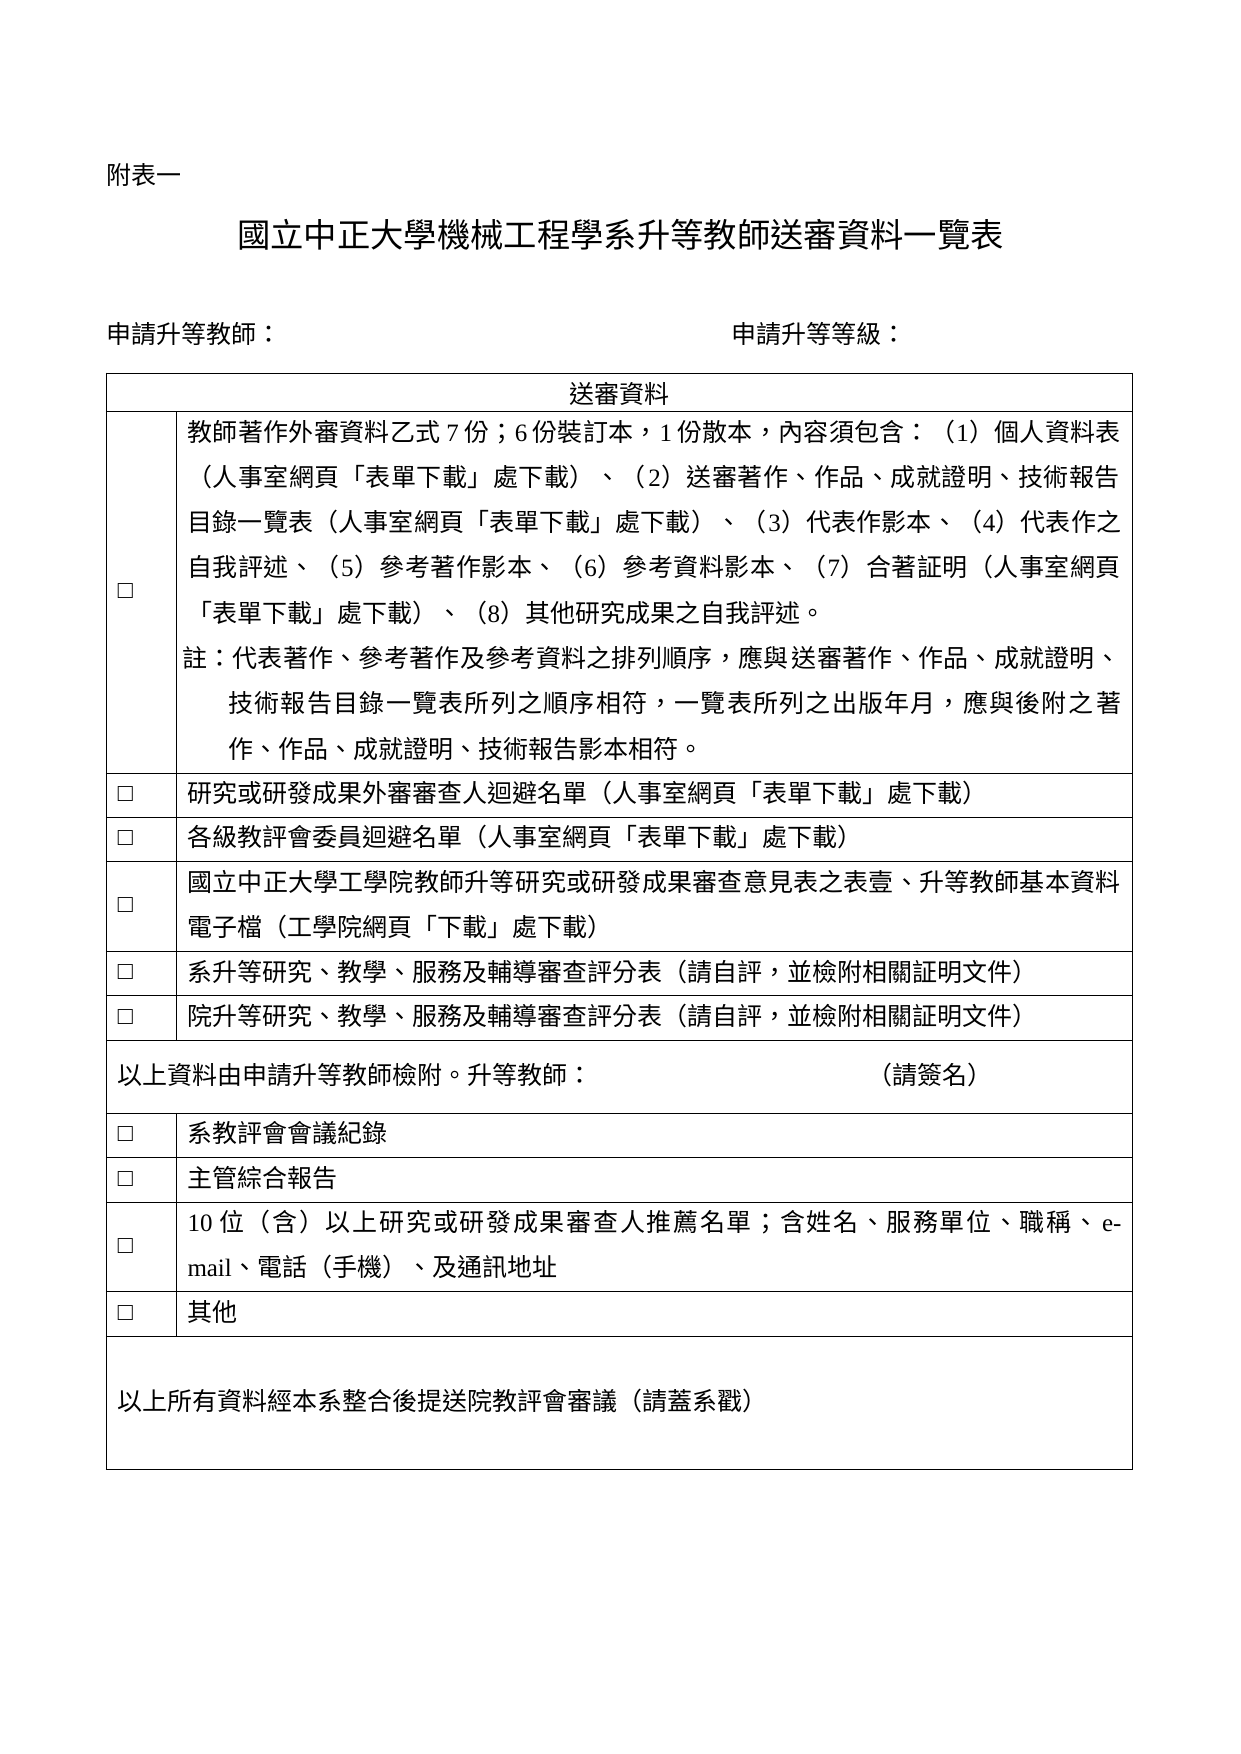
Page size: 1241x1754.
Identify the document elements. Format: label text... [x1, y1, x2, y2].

table_cell 以上所有資料經本系整合後提送院教評會審議（請蓋系戳） [107, 1337, 1132, 1469]
table_cell 系教評會會議紀錄 [177, 1114, 1132, 1157]
table_cell □ [107, 818, 176, 861]
table_cell 以上資料由申請升等教師檢附。升等教師： （請簽名） [107, 1041, 1132, 1113]
table_cell 國立中正大學工學院教師升等研究或研發成果審查意見表之表壹、升等教師基本資料電子檔（工學院網頁「下載」處下載） [177, 862, 1132, 951]
table_cell □ [107, 774, 176, 817]
text 附表一 [106, 155, 1134, 191]
table_cell □ [107, 952, 176, 995]
table_cell □ [107, 412, 176, 772]
table_cell 10位（含）以上研究或研發成果審查人推薦名單；含姓名、服務單位、職稱、e-mail、電話（手機）、及通訊地址 [177, 1203, 1132, 1291]
table_cell 教師著作外審資料乙式7份；6份裝訂本，1份散本，內容須包含：（1）個人資料表（人事室網頁「表單下載」處下載）、（2）送審著作、作品、成就證明、技術報告目錄一覽表（人事室網頁「表單下載」處下載）、（3）代表作影本、（4）代表作之自我評述、（5）參考著作影本、（6）參考資料影本、（7）合著証明（人事室網頁「表單下載」處下載）、（8）其他研究成果之自我評述。 註：代表著作、參考著作及參考資料之排列順序，應與送審著作、作品、成就證明、技術報告目錄一覽表所列之順序相符，一覽表所列之出版年月，應與後附之著作、作品、成就證明、技術報告影本相符。 [177, 412, 1132, 772]
table_cell □ [107, 1114, 176, 1157]
table_cell 院升等研究、教學、服務及輔導審查評分表（請自評，並檢附相關証明文件） [177, 996, 1132, 1040]
table_cell □ [107, 862, 176, 951]
table_cell 系升等研究、教學、服務及輔導審查評分表（請自評，並檢附相關証明文件） [177, 952, 1132, 995]
table_cell □ [107, 996, 176, 1040]
text 國立中正大學機械工程學系升等教師送審資料一覽表 [106, 191, 1134, 254]
table_cell □ [107, 1158, 176, 1202]
text 申請升等教師： 申請升等等級： [106, 291, 1134, 354]
table_cell 主管綜合報告 [177, 1158, 1132, 1202]
table_cell □ [107, 1292, 176, 1336]
table_header 送審資料 [107, 374, 1132, 411]
table_cell □ [107, 1203, 176, 1291]
table_cell 其他 [177, 1292, 1132, 1336]
table_cell 研究或研發成果外審審查人迴避名單（人事室網頁「表單下載」處下載） [177, 774, 1132, 817]
table_cell 各級教評會委員迴避名單（人事室網頁「表單下載」處下載） [177, 818, 1132, 861]
